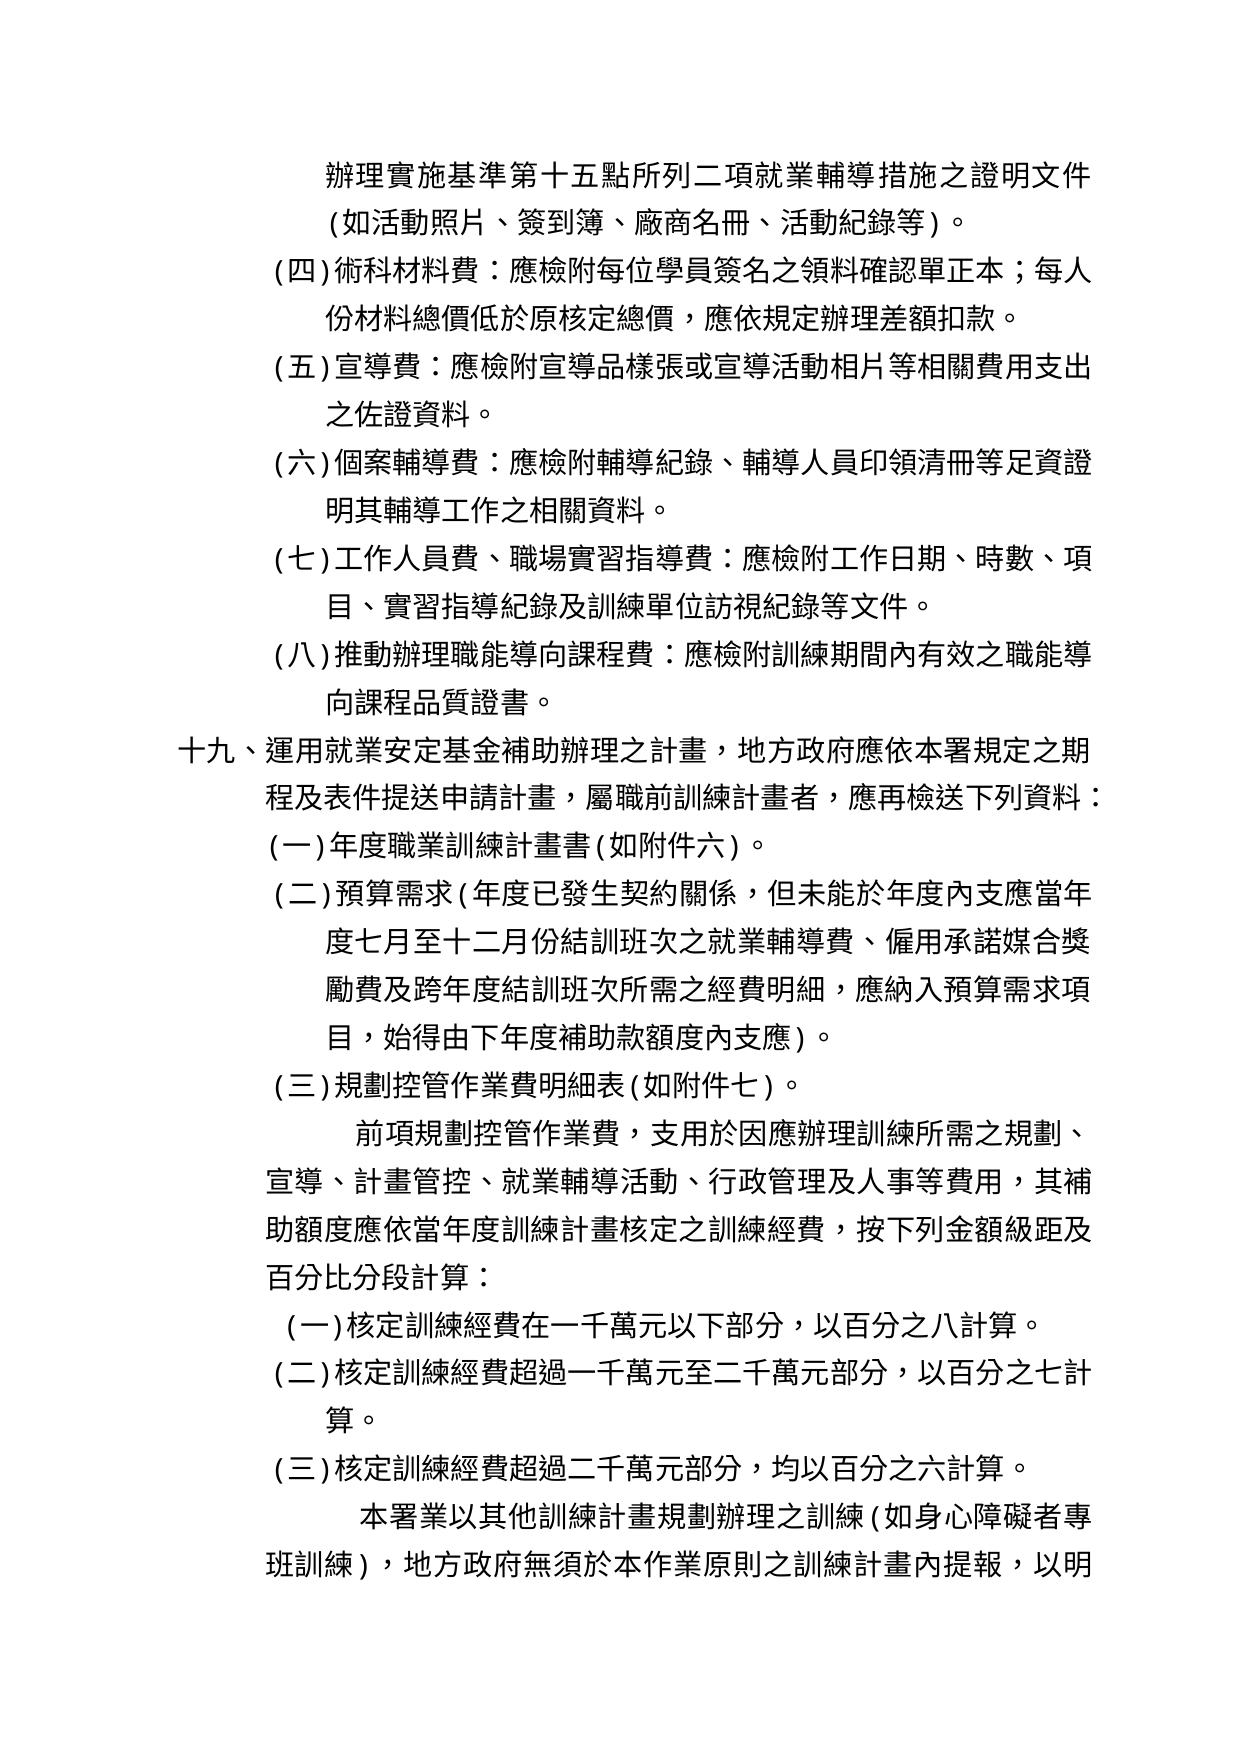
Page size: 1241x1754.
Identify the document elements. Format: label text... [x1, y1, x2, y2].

text (三)核定訓練經費超過二千萬元部分，均以百分之六計算。 [252, 1441, 1092, 1489]
text 本署業以其他訓練計畫規劃辦理之訓練(如身心障礙者專班訓練)，地方政府無須於本作業原則之訓練計畫內提報，以明 [177, 1489, 1092, 1585]
text (五)宣導費：應檢附宣導品樣張或宣導活動相片等相關費用支出之佐證資料。 [252, 339, 1092, 435]
text 十九、運用就業安定基金補助辦理之計畫，地方政府應依本署規定之期程及表件提送申請計畫，屬職前訓練計畫者，應再檢送下列資料： [177, 723, 1092, 818]
text 前項規劃控管作業費，支用於因應辦理訓練所需之規劃、宣導、計畫管控、就業輔導活動、行政管理及人事等費用，其補助額度應依當年度訓練計畫核定之訓練經費，按下列金額級距及百分比分段計算： [177, 1106, 1092, 1298]
text (六)個案輔導費：應檢附輔導紀錄、輔導人員印領清冊等足資證明其輔導工作之相關資料。 [252, 435, 1092, 531]
text (二)核定訓練經費超過一千萬元至二千萬元部分，以百分之七計算。 [252, 1346, 1092, 1441]
text (一)年度職業訓練計畫書(如附件六)。 [177, 818, 1092, 866]
text (四)術科材料費：應檢附每位學員簽名之領料確認單正本；每人份材料總價低於原核定總價，應依規定辦理差額扣款。 [252, 243, 1092, 339]
text (三)規劃控管作業費明細表(如附件七)。 [252, 1058, 1092, 1106]
text 辦理實施基準第十五點所列二項就業輔導措施之證明文件(如活動照片、簽到簿、廠商名冊、活動紀錄等)。 [252, 148, 1092, 243]
text (二)預算需求(年度已發生契約關係，但未能於年度內支應當年度七月至十二月份結訓班次之就業輔導費、僱用承諾媒合獎勵費及跨年度結訓班次所需之經費明細，應納入預算需求項目，始得由下年度補助款額度內支應)。 [252, 866, 1092, 1058]
text (一)核定訓練經費在一千萬元以下部分，以百分之八計算。 [177, 1298, 1092, 1346]
text (八)推動辦理職能導向課程費：應檢附訓練期間內有效之職能導向課程品質證書。 [252, 627, 1092, 723]
text (七)工作人員費、職場實習指導費：應檢附工作日期、時數、項目、實習指導紀錄及訓練單位訪視紀錄等文件。 [252, 531, 1092, 627]
